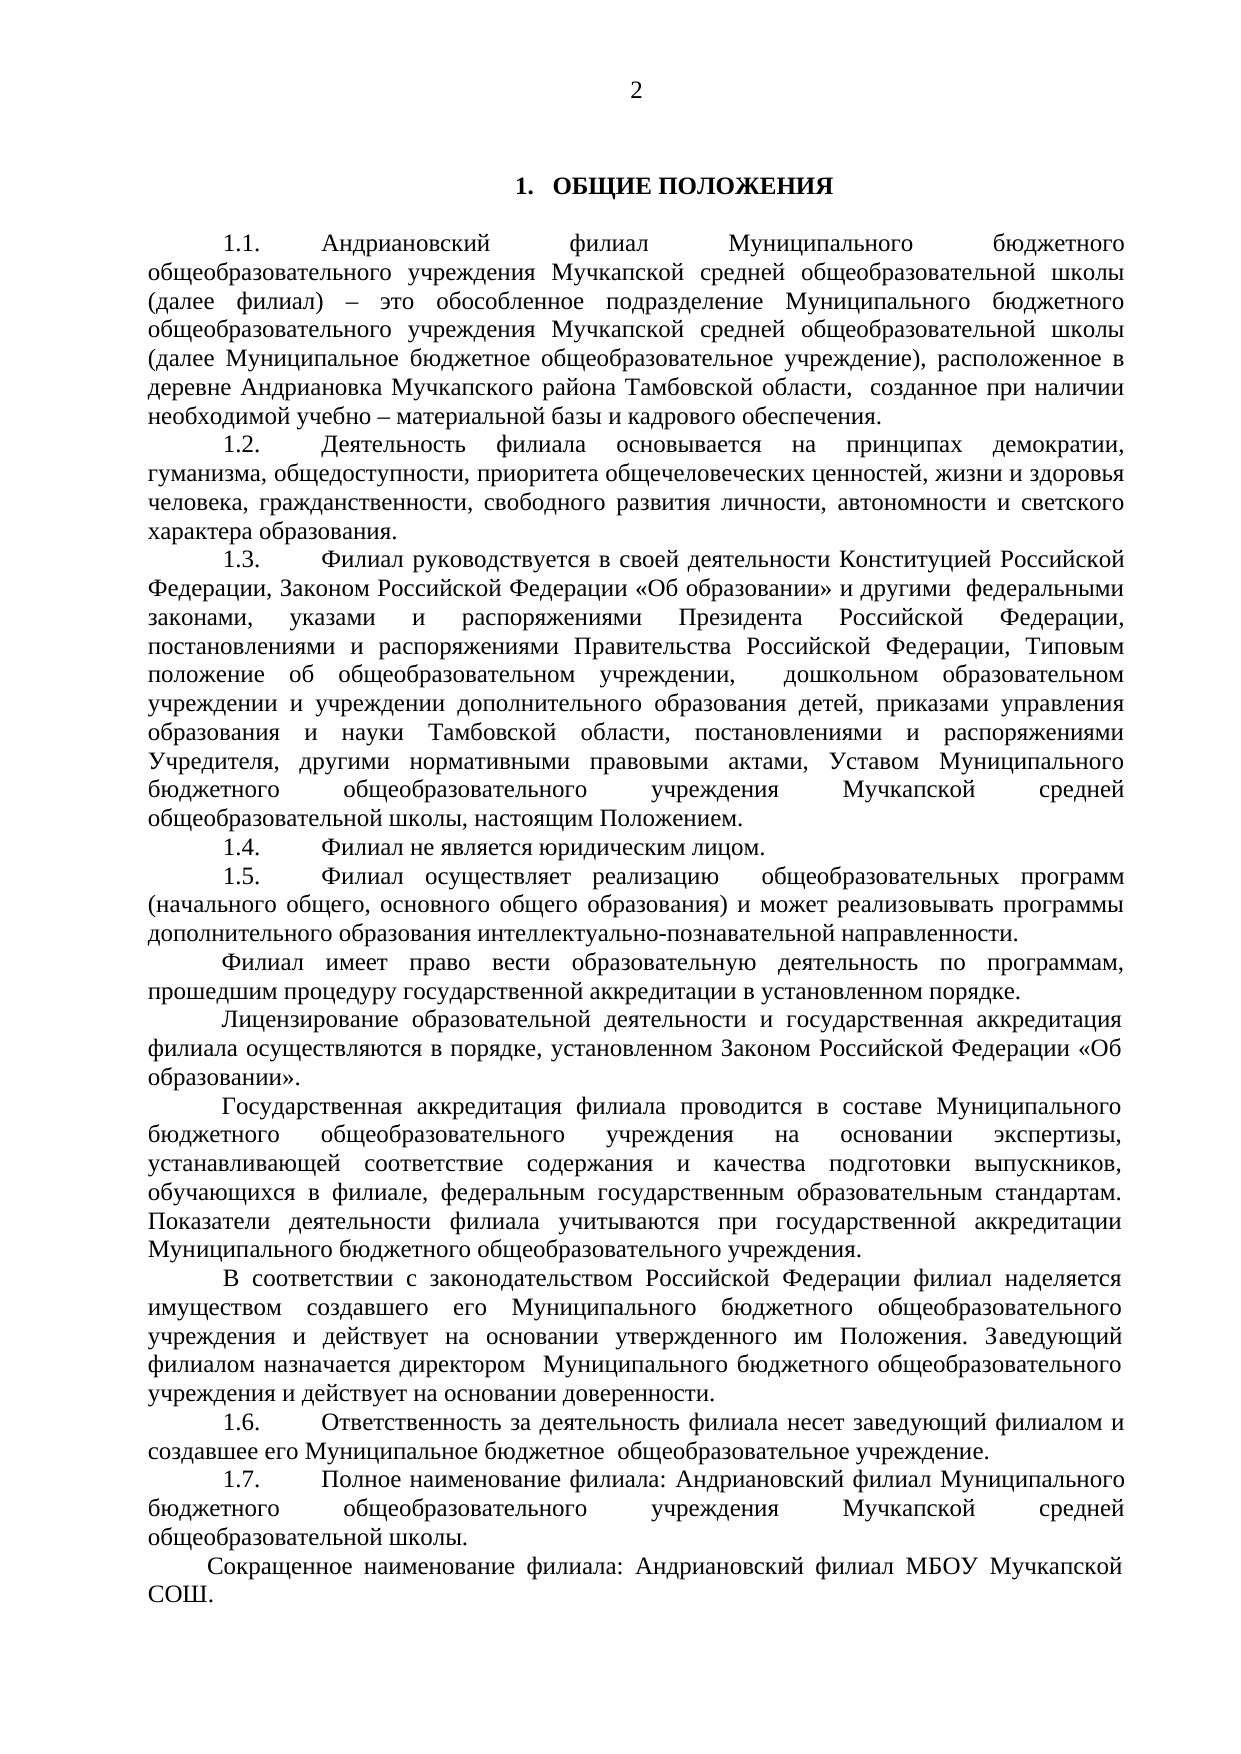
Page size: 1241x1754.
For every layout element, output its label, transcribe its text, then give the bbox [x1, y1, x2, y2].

list Филиал осуществляет реализацию общеобразовательных программ (начального общего, основного общего образования) и может реализовывать программы дополнительного образования интеллектуально-познавательной направленности. [148, 861, 1125, 947]
list Полное наименование филиала: Андриановский филиал Муниципального бюджетного общеобразовательного учреждения Мучкапской средней общеобразовательной школы. [148, 1464, 1125, 1551]
text Лицензирование образовательной деятельности и государственная аккредитация филиала осуществляются в порядке, установленном Законом Российской Федерации «Об образовании». [148, 1004, 1122, 1091]
list Деятельность филиала основывается на принципах демократии, гуманизма, общедоступности, приоритета общечеловеческих ценностей, жизни и здоровья человека, гражданственности, свободного развития личности, автономности и светского характера образования. [148, 429, 1125, 544]
list Филиал не является юридическим лицом. [148, 832, 1125, 861]
text В соответствии с законодательством Российской Федерации филиал наделяется имуществом создавшего его Муниципального бюджетного общеобразовательного учреждения и действует на основании утвержденного им Положения. Заведующий филиалом назначается директором Муниципального бюджетного общеобразовательного учреждения и действует на основании доверенности. [148, 1263, 1122, 1407]
text Государственная аккредитация филиала проводится в составе Муниципального бюджетного общеобразовательного учреждения на основании экспертизы, устанавливающей соответствие содержания и качества подготовки выпускников, обучающихся в филиале, федеральным государственным образовательным стандартам. Показатели деятельности филиала учитываются при государственной аккредитации Муниципального бюджетного общеобразовательного учреждения. [148, 1091, 1122, 1263]
list Филиал руководствуется в своей деятельности Конституцией Российской Федерации, Законом Российской Федерации «Об образовании» и другими федеральными законами, указами и распоряжениями Президента Российской Федерации, постановлениями и распоряжениями Правительства Российской Федерации, Типовым положение об общеобразовательном учреждении, дошкольном образовательном учреждении и учреждении дополнительного образования детей, приказами управления образования и науки Тамбовской области, постановлениями и распоряжениями Учредителя, другими нормативными правовыми актами, Уставом Муниципального бюджетного общеобразовательного учреждения Мучкапской средней общеобразовательной школы, настоящим Положением. [148, 544, 1125, 832]
text Сокращенное наименование филиала: Андриановский филиал МБОУ Мучкапской СОШ. [148, 1551, 1122, 1608]
list Андриановский филиал Муниципального бюджетного общеобразовательного учреждения Мучкапской средней общеобразовательной школы (далее филиал) – это обособленное подразделение Муниципального бюджетного общеобразовательного учреждения Мучкапской средней общеобразовательной школы (далее Муниципальное бюджетное общеобразовательное учреждение), расположенное в деревне Андриановка Мучкапского района Тамбовской области, созданное при наличии необходимой учебно – материальной базы и кадрового обеспечения. [148, 228, 1125, 429]
list ОБЩИЕ ПОЛОЖЕНИЯ [223, 171, 1125, 199]
text Филиал имеет право вести образовательную деятельность по программам, прошедшим процедуру государственной аккредитации в установленном порядке. [148, 947, 1125, 1004]
list Ответственность за деятельность филиала несет заведующий филиалом и создавшее его Муниципальное бюджетное общеобразовательное учреждение. [148, 1407, 1125, 1464]
